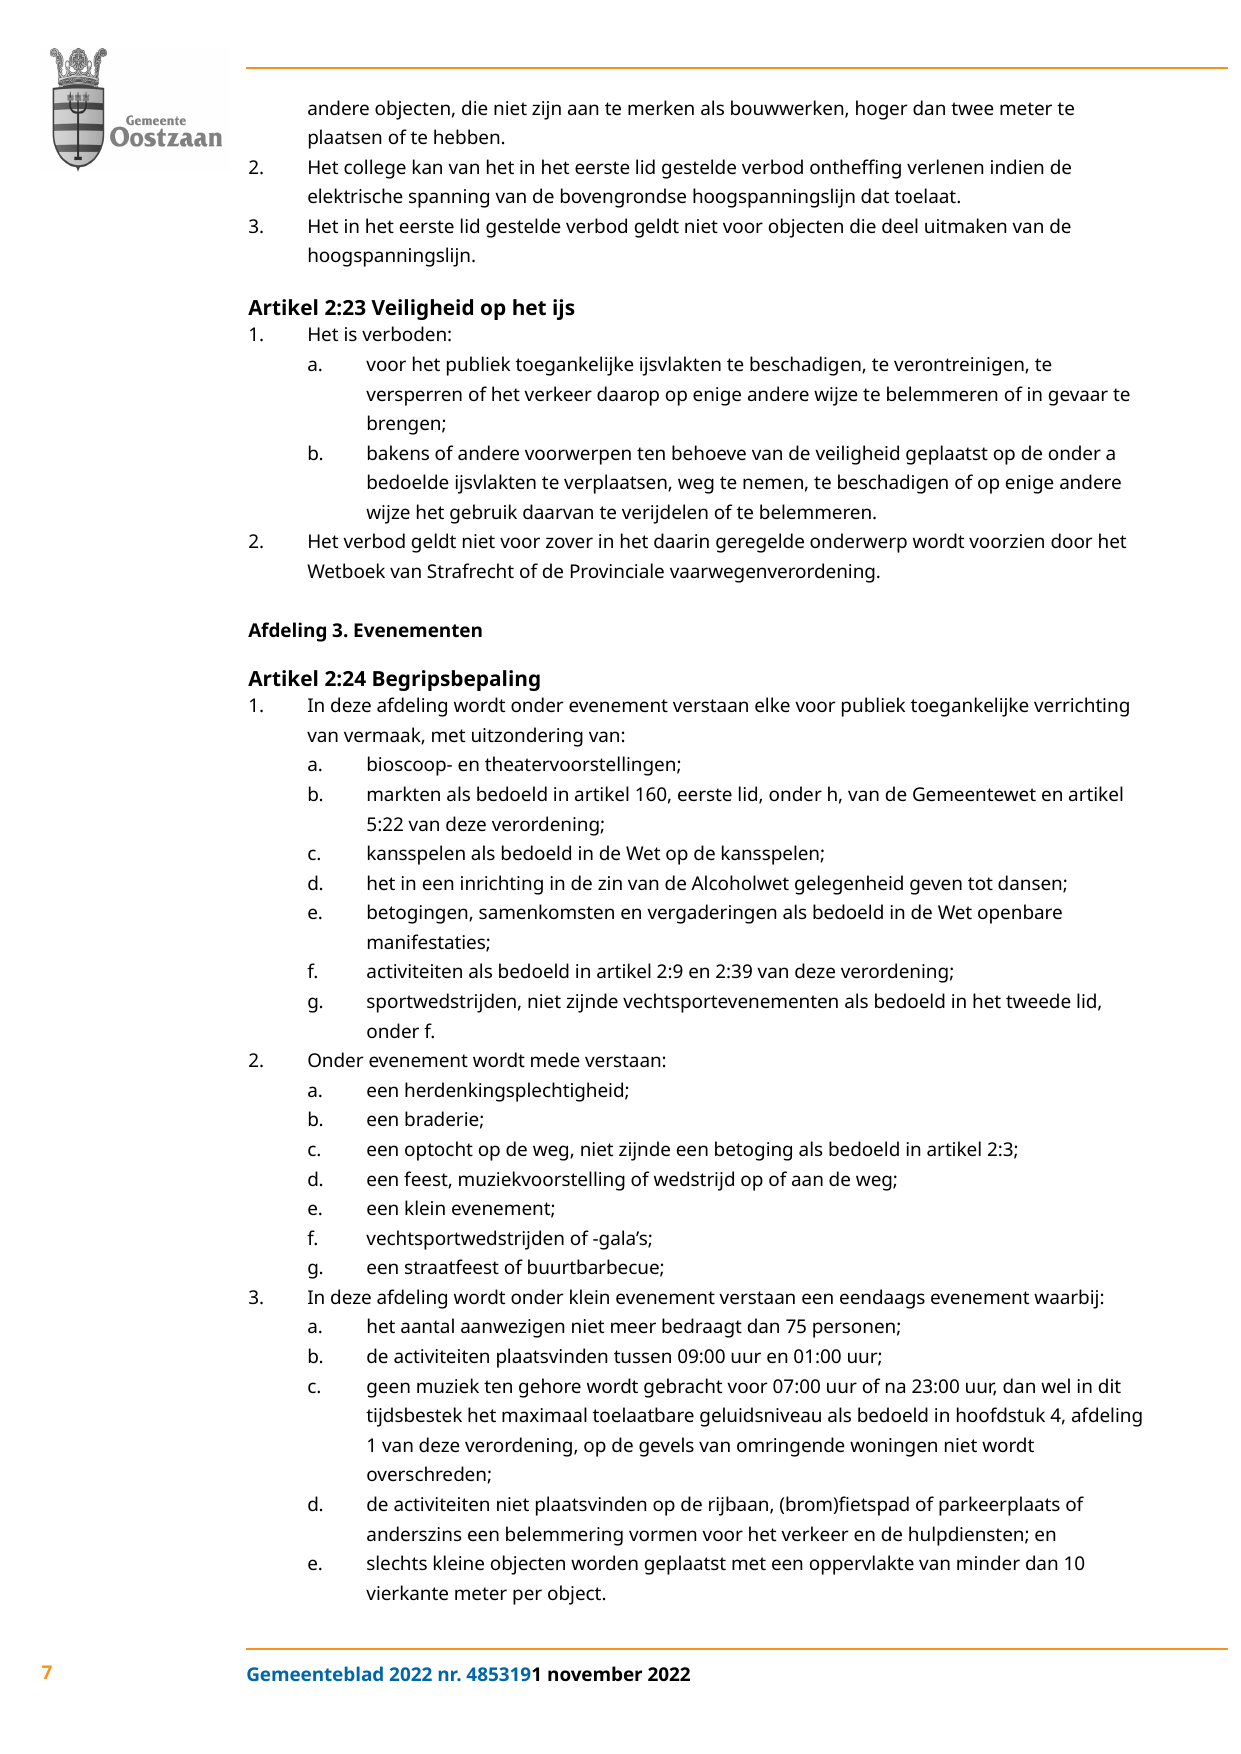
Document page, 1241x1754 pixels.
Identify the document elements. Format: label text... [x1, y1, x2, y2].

list Het college kan van het in het eerste lid gestelde verbod ontheffing verlenen indien de elektrische spanning van de bovengrondse hoogspanningslijn dat toelaat. [248, 154, 1152, 209]
list bakens of andere voorwerpen ten behoeve van de veiligheid geplaatst op de onder a bedoelde ijsvlakten te verplaatsen, weg te nemen, te beschadigen of op enige andere wijze het gebruik daarvan te verijdelen of te belemmeren. [307, 440, 1152, 525]
list een straatfeest of buurtbarbecue; [307, 1254, 1152, 1280]
list vechtsportwedstrijden of -gala’s; [307, 1225, 1152, 1251]
list geen muziek ten gehore wordt gebracht voor 07:00 uur of na 23:00 uur, dan wel in dit tijdsbestek het maximaal toelaatbare geluidsniveau als bedoeld in hoofdstuk 4, afdeling 1 van deze verordening, op de gevels van omringende woningen niet wordt overschreden; [307, 1373, 1152, 1487]
list activiteiten als bedoeld in artikel 2:9 en 2:39 van deze verordening; [307, 959, 1152, 984]
list Het verbod geldt niet voor zover in het daarin geregelde onderwerp wordt voorzien door het Wetboek van Strafrecht of de Provinciale vaarwegenverordening. [248, 529, 1152, 584]
list Onder evenement wordt mede verstaan: [248, 1047, 1152, 1073]
list andere objecten, die niet zijn aan te merken als bouwwerken, hoger dan twee meter te plaatsen of te hebben. [248, 95, 1152, 150]
list voor het publiek toegankelijke ijsvlakten te beschadigen, te verontreinigen, te versperren of het verkeer daarop op enige andere wijze te belemmeren of in gevaar te brengen; [307, 351, 1152, 436]
list In deze afdeling wordt onder evenement verstaan elke voor publiek toegankelijke verrichting van vermaak, met uitzondering van: [248, 692, 1152, 748]
list het aantal aanwezigen niet meer bedraagt dan 75 personen; [307, 1314, 1152, 1339]
list de activiteiten niet plaatsvinden op de rijbaan, (brom)fietspad of parkeerplaats of anderszins een belemmering vormen voor het verkeer en de hulpdiensten; en [307, 1491, 1152, 1546]
list een herdenkingsplechtigheid; [307, 1077, 1152, 1103]
text Artikel 2:23 Veiligheid op het ijs [248, 293, 1152, 322]
list sportwedstrijden, niet zijnde vechtsportevenementen als bedoeld in het tweede lid, onder f. [307, 988, 1152, 1043]
text Artikel 2:24 Begripsbepaling [248, 664, 1152, 692]
list Het is verboden: [248, 322, 1152, 347]
list betogingen, samenkomsten en vergaderingen als bedoeld in de Wet openbare manifestaties; [307, 899, 1152, 955]
list het in een inrichting in de zin van de Alcoholwet gelegenheid geven tot dansen; [307, 870, 1152, 896]
list een klein evenement; [307, 1195, 1152, 1221]
list een optocht op de weg, niet zijnde een betoging als bedoeld in artikel 2:3; [307, 1136, 1152, 1162]
list Het in het eerste lid gestelde verbod geldt niet voor objecten die deel uitmaken van de hoogspanningslijn. [248, 213, 1152, 268]
list slechts kleine objecten worden geplaatst met een oppervlakte van minder dan 10 vierkante meter per object. [307, 1550, 1152, 1606]
list een braderie; [307, 1107, 1152, 1132]
list kansspelen als bedoeld in de Wet op de kansspelen; [307, 840, 1152, 866]
text Afdeling 3. Evenementen [248, 617, 1152, 643]
list de activiteiten plaatsvinden tussen 09:00 uur en 01:00 uur; [307, 1343, 1152, 1369]
list markten als bedoeld in artikel 160, eerste lid, onder h, van de Gemeentewet en artikel 5:22 van deze verordening; [307, 781, 1152, 836]
picture [41, 47, 231, 172]
list In deze afdeling wordt onder klein evenement verstaan een eendaags evenement waarbij: [248, 1284, 1152, 1310]
list bioscoop- en theatervoorstellingen; [307, 752, 1152, 777]
list een feest, muziekvoorstelling of wedstrijd op of aan de weg; [307, 1166, 1152, 1191]
